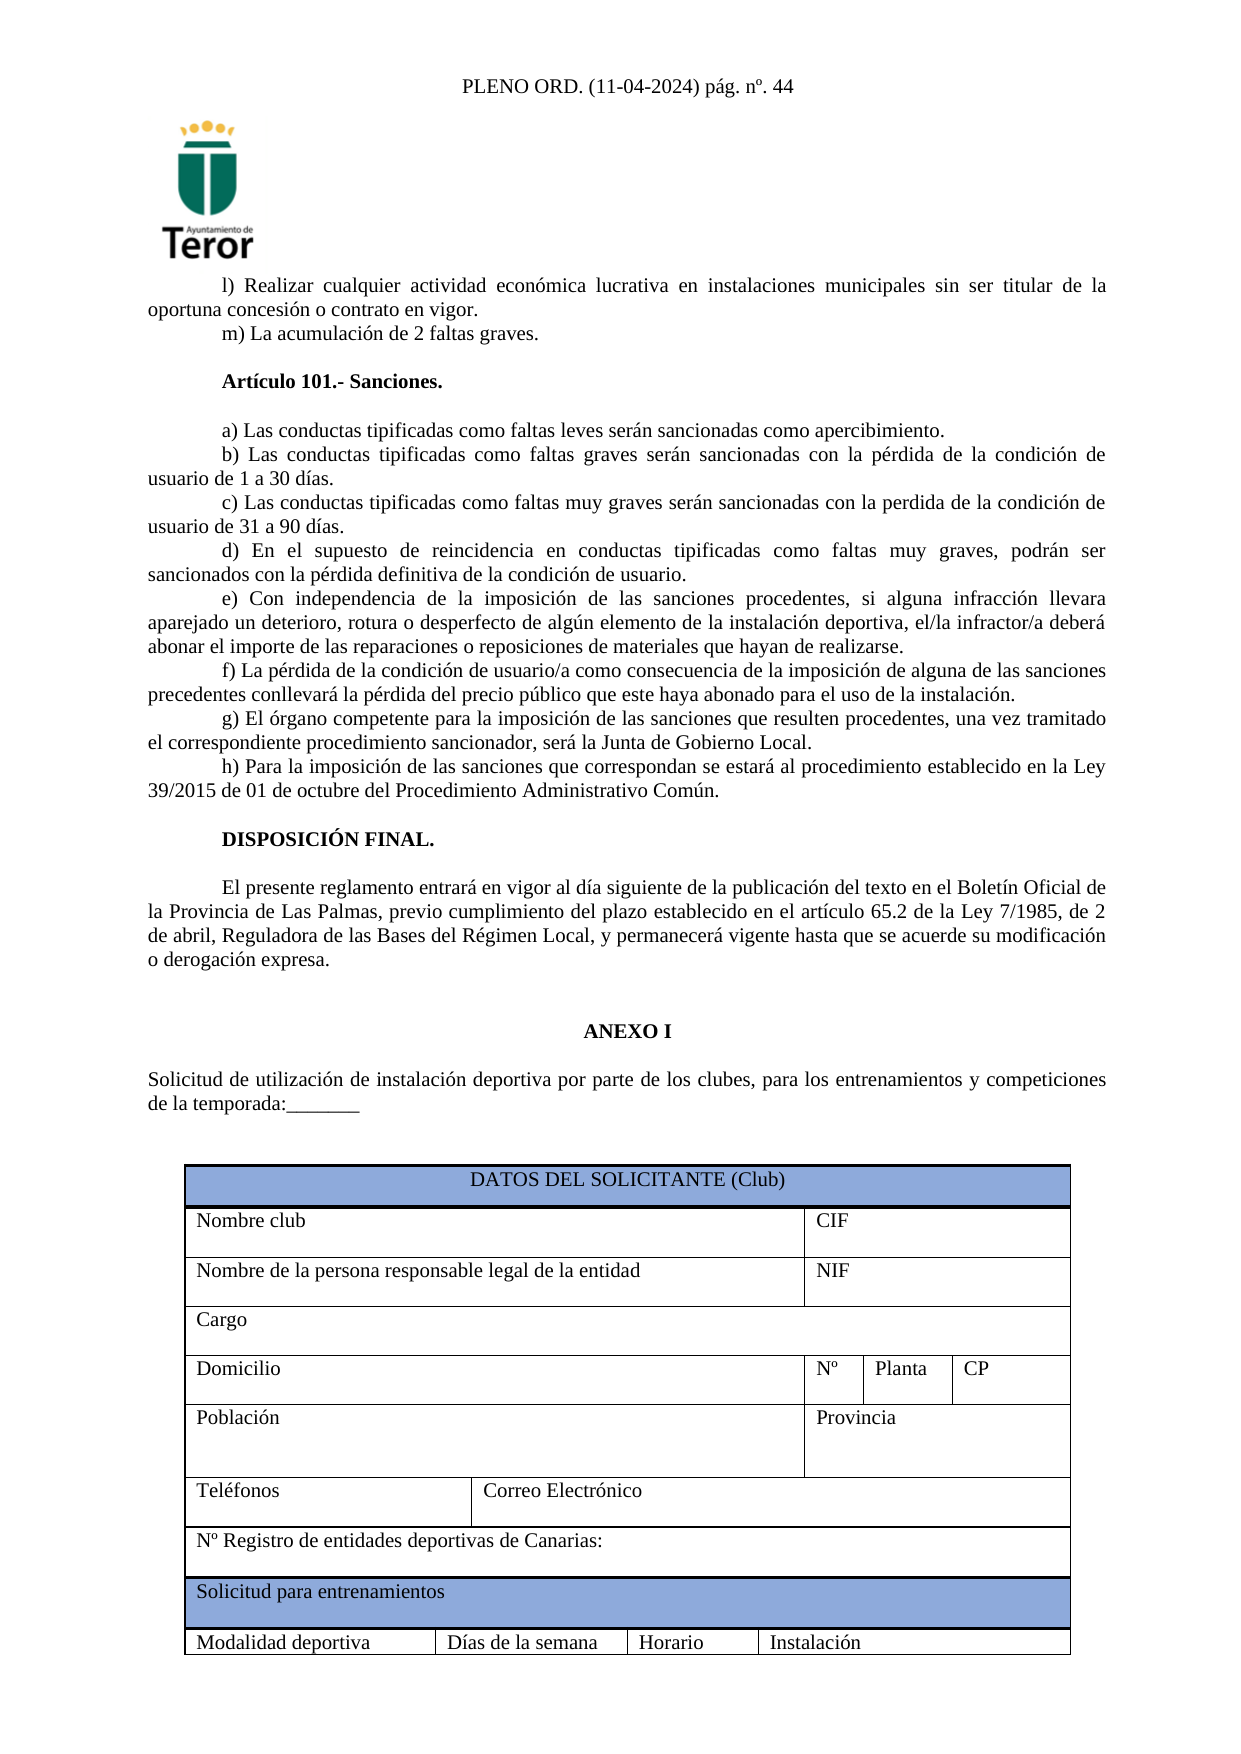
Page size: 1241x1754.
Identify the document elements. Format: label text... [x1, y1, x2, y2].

text El presente reglamento entrará en vigor al día siguiente de la publicación del texto en el Boletín Oficial de la Provincia de Las Palmas, previo cumplimiento del plazo establecido en el artículo 65.2 de la Ley 7/1985, de 2 de abril, Reguladora de las Bases del Régimen Local, y permanecerá vigente hasta que se acuerde su modificación o derogación expresa. [148, 875, 1107, 971]
text a) Las conductas tipificadas como faltas leves serán sancionadas como apercibimiento. [148, 417, 1107, 442]
table_cell Domicilio [186, 1356, 804, 1404]
text c) Las conductas tipificadas como faltas muy graves serán sancionadas con la perdida de la condición de usuario de 31 a 90 días. [148, 490, 1107, 538]
text g) El órgano competente para la imposición de las sanciones que resulten procedentes, una vez tramitado el correspondiente procedimiento sancionador, será la Junta de Gobierno Local. [148, 706, 1107, 754]
text h) Para la imposición de las sanciones que correspondan se estará al procedimiento establecido en la Ley 39/2015 de 01 de octubre del Procedimiento Administrativo Común. [148, 754, 1107, 802]
text Artículo 101.- Sanciones. [148, 369, 1107, 393]
table_cell Población [186, 1405, 804, 1477]
text DISPOSICIÓN FINAL. [148, 827, 1107, 851]
text Solicitud de utilización de instalación deportiva por parte de los clubes, para los entrenamientos y competiciones de la temporada:_______ [148, 1067, 1107, 1115]
table_cell Horario [628, 1630, 758, 1654]
text d) En el supuesto de reincidencia en conductas tipificadas como faltas muy graves, podrán ser sancionados con la pérdida definitiva de la condición de usuario. [148, 538, 1107, 586]
table_cell Nº Registro de entidades deportivas de Canarias: [186, 1528, 1070, 1576]
text l) Realizar cualquier actividad económica lucrativa en instalaciones municipales sin ser titular de la oportuna concesión o contrato en vigor. [148, 273, 1107, 321]
table_cell CIF [805, 1209, 1070, 1257]
text b) Las conductas tipificadas como faltas graves serán sancionadas con la pérdida de la condición de usuario de 1 a 30 días. [148, 442, 1107, 490]
table_cell Planta [864, 1356, 952, 1404]
text e) Con independencia de la imposición de las sanciones procedentes, si alguna infracción llevara aparejado un deterioro, rotura o desperfecto de algún elemento de la instalación deportiva, el/la infractor/a deberá abonar el importe de las reparaciones o reposiciones de materiales que hayan de realizarse. [148, 586, 1107, 658]
table_cell Teléfonos [186, 1478, 471, 1526]
table_cell Modalidad deportiva [186, 1630, 435, 1654]
table_cell Nº [805, 1356, 863, 1404]
text f) La pérdida de la condición de usuario/a como consecuencia de la imposición de alguna de las sanciones precedentes conllevará la pérdida del precio público que este haya abonado para el uso de la instalación. [148, 658, 1107, 706]
table_cell Correo Electrónico [472, 1478, 1070, 1526]
table_cell Nombre club [186, 1209, 804, 1257]
table_cell Solicitud para entrenamientos [186, 1579, 1070, 1627]
table_cell Instalación [759, 1630, 1070, 1654]
table_cell NIF [805, 1258, 1070, 1306]
text ANEXO I [148, 1019, 1107, 1043]
table_cell Nombre de la persona responsable legal de la entidad [186, 1258, 804, 1306]
table_cell Provincia [805, 1405, 1070, 1477]
table_cell Cargo [186, 1307, 1070, 1355]
text m) La acumulación de 2 faltas graves. [148, 321, 1107, 345]
table_header DATOS DEL SOLICITANTE (Club) [186, 1167, 1070, 1205]
table_cell Días de la semana [436, 1630, 627, 1654]
table_cell CP [953, 1356, 1070, 1404]
